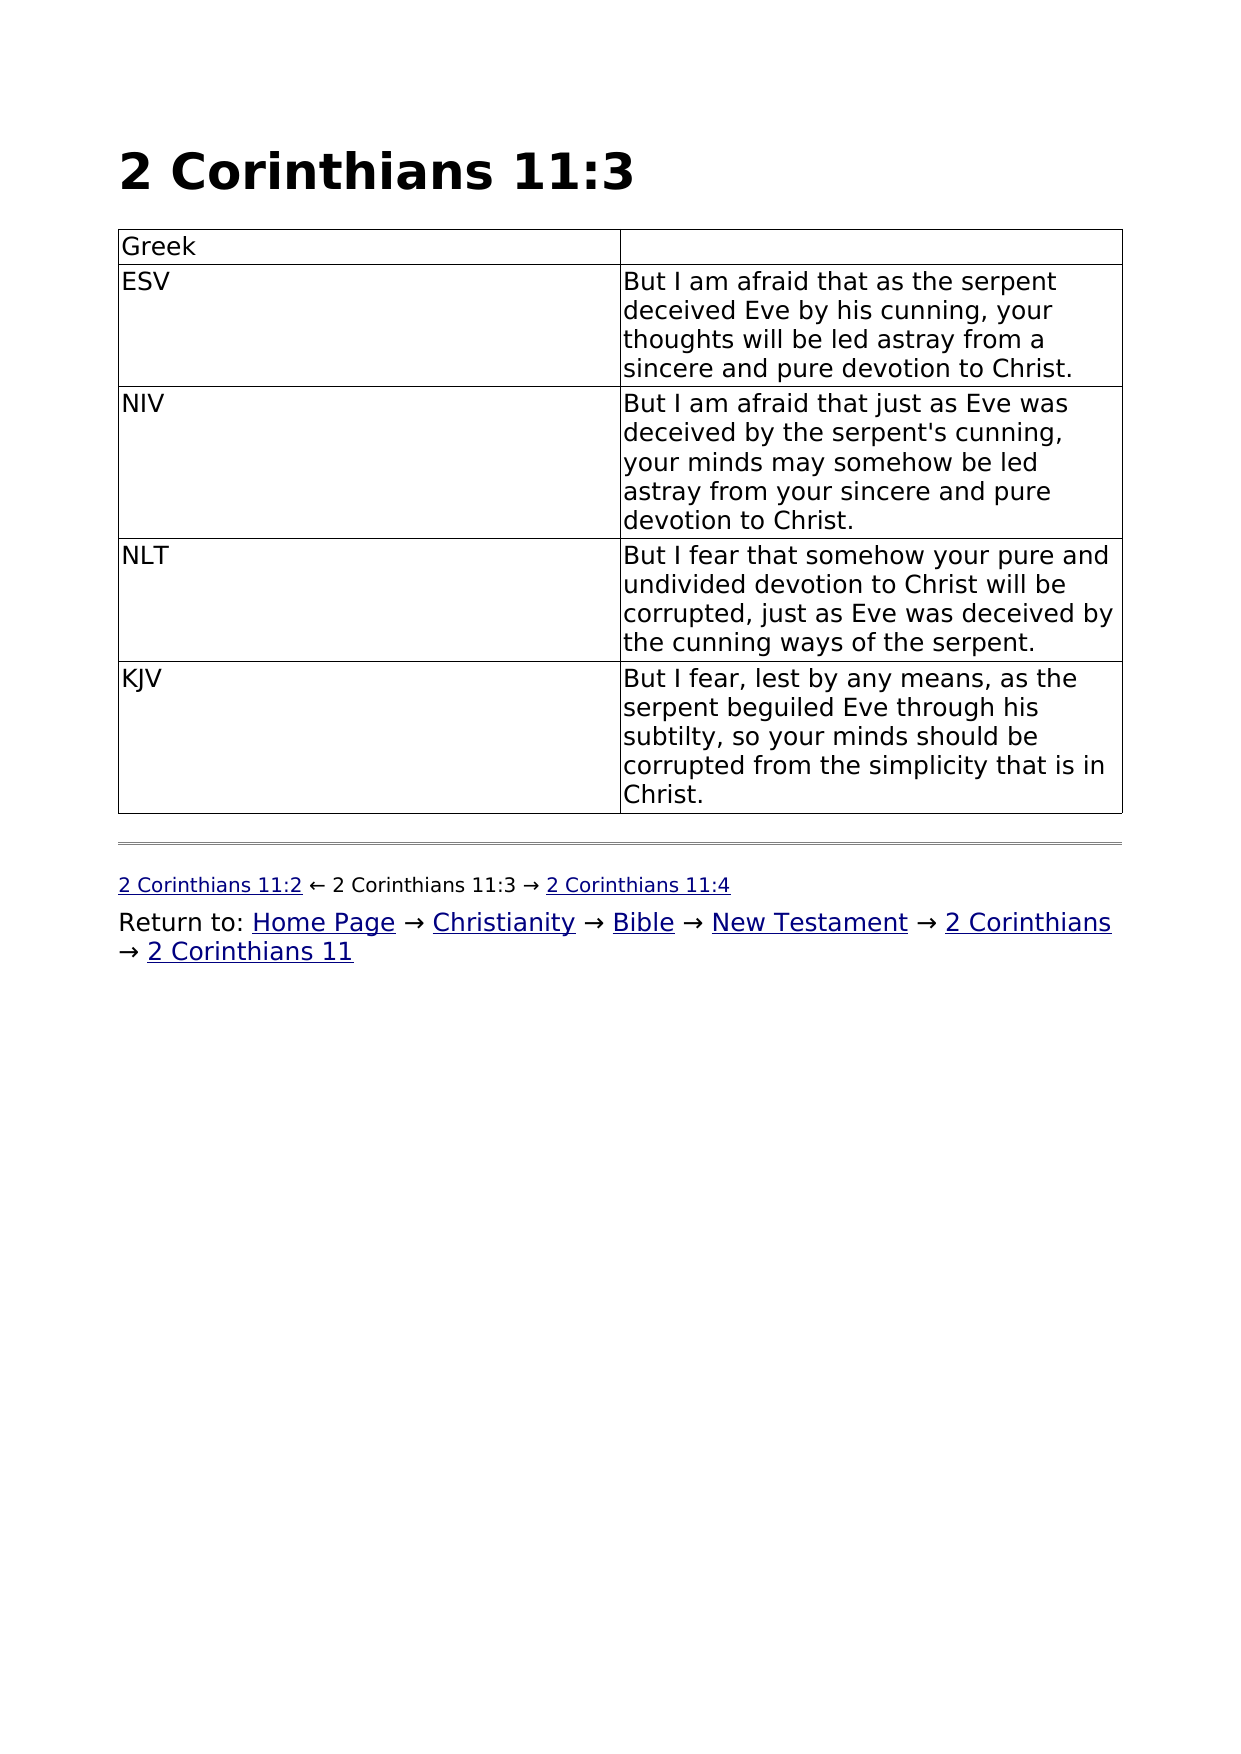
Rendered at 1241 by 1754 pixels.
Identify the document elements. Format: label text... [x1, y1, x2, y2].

subtitle 2 Corinthians 11:3 [118, 143, 1122, 201]
table_header Greek [119, 230, 620, 264]
table_cell But I am afraid that just as Eve was deceived by the serpent's cunning, your minds may somehow be led astray from your sincere and pure devotion to Christ. [621, 387, 1122, 538]
table_cell But I fear that somehow your pure and undivided devotion to Christ will be corrupted, just as Eve was deceived by the cunning ways of the serpent. [621, 539, 1122, 661]
table_header [621, 230, 1122, 264]
table_cell ESV [119, 265, 620, 386]
table_cell But I am afraid that as the serpent deceived Eve by his cunning, your thoughts will be led astray from a sincere and pure devotion to Christ. [621, 265, 1122, 386]
text 2 Corinthians 11:2 ← 2 Corinthians 11:3 → 2 Corinthians 11:4 [118, 874, 1122, 908]
text Return to: Home Page → Christianity → Bible → New Testament → 2 Corinthians → 2 Corinthians 11 [118, 908, 1122, 966]
table_cell NLT [119, 539, 620, 661]
table_cell But I fear, lest by any means, as the serpent beguiled Eve through his subtilty, so your minds should be corrupted from the simplicity that is in Christ. [621, 662, 1122, 812]
table_cell KJV [119, 662, 620, 812]
table_cell NIV [119, 387, 620, 538]
